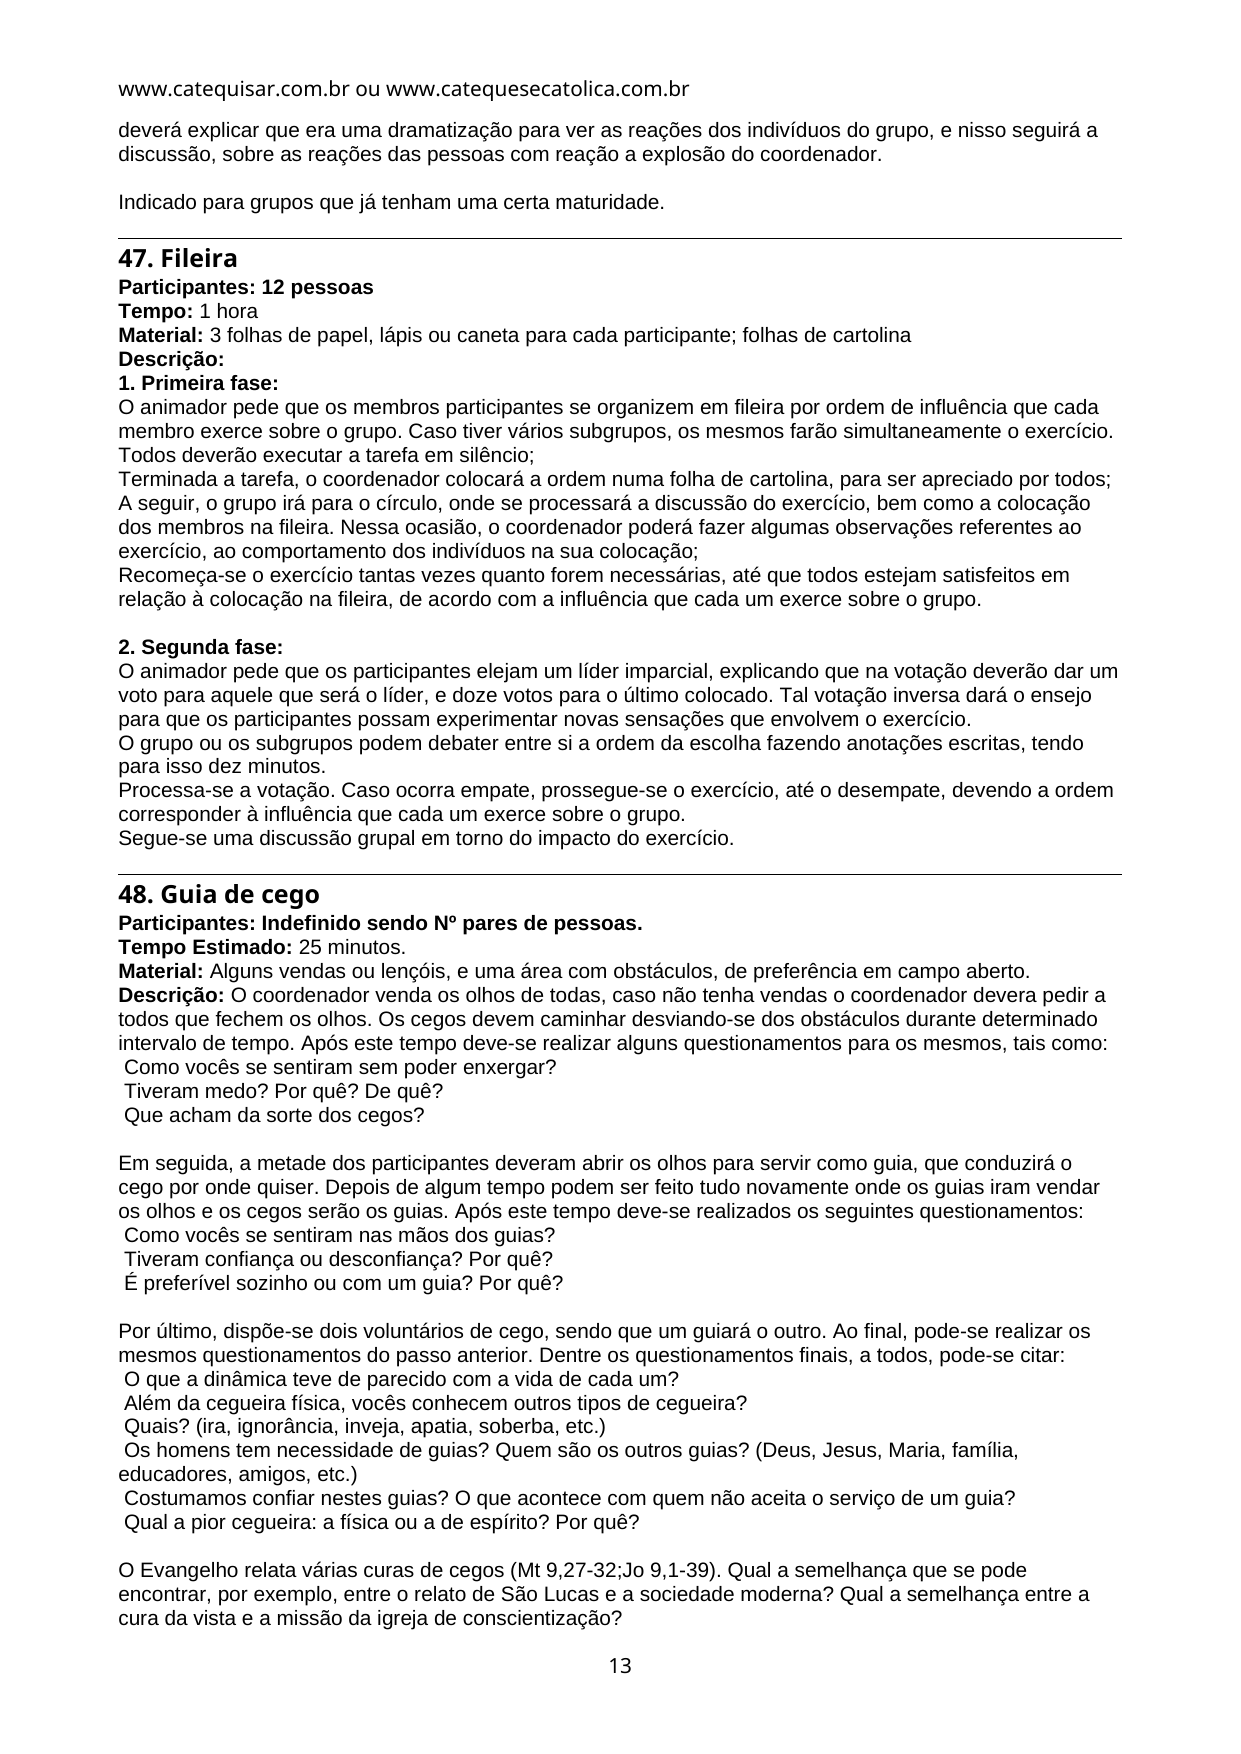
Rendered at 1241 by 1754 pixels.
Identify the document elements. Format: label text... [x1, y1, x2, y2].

text É preferível sozinho ou com um guia? Por quê? [118, 1271, 1122, 1294]
text Tiveram medo? Por quê? De quê? [118, 1079, 1122, 1103]
text 2. Segunda fase: [118, 634, 1122, 658]
text Que acham da sorte dos cegos? [118, 1103, 1122, 1127]
text Indicado para grupos que já tenham uma certa maturidade. [118, 190, 1122, 214]
text Como vocês se sentiram nas mãos dos guias? [118, 1223, 1122, 1247]
text Os homens tem necessidade de guias? Quem são os outros guias? (Deus, Jesus, Maria, família, educadores, amigos, etc.) [118, 1438, 1122, 1486]
text Material: Alguns vendas ou lençóis, e uma área com obstáculos, de preferência em campo aberto. [118, 959, 1122, 983]
text Terminada a tarefa, o coordenador colocará a ordem numa folha de cartolina, para ser apreciado por todos; [118, 467, 1122, 491]
text O Evangelho relata várias curas de cegos (Mt 9,27-32;Jo 9,1-39). Qual a semelhança que se pode encontrar, por exemplo, entre o relato de São Lucas e a sociedade moderna? Qual a semelhança entre a cura da vista e a missão da igreja de conscientização? [118, 1558, 1122, 1630]
text Participantes: 12 pessoas [118, 275, 1122, 299]
text 47. Fileira [118, 239, 1122, 275]
text Material: 3 folhas de papel, lápis ou caneta para cada participante; folhas de cartolina [118, 323, 1122, 347]
text Por último, dispõe-se dois voluntários de cego, sendo que um guiará o outro. Ao final, pode-se realizar os mesmos questionamentos do passo anterior. Dentre os questionamentos finais, a todos, pode-se citar: [118, 1318, 1122, 1366]
text Participantes: Indefinido sendo Nº pares de pessoas. [118, 911, 1122, 935]
text Processa-se a votação. Caso ocorra empate, prossegue-se o exercício, até o desempate, devendo a ordem corresponder à influência que cada um exerce sobre o grupo. [118, 778, 1122, 826]
text 1. Primeira fase: [118, 371, 1122, 395]
text A seguir, o grupo irá para o círculo, onde se processará a discussão do exercício, bem como a colocação dos membros na fileira. Nessa ocasião, o coordenador poderá fazer algumas observações referentes ao exercício, ao comportamento dos indivíduos na sua colocação; [118, 491, 1122, 563]
text Descrição: [118, 347, 1122, 371]
text Em seguida, a metade dos participantes deveram abrir os olhos para servir como guia, que conduzirá o cego por onde quiser. Depois de algum tempo podem ser feito tudo novamente onde os guias iram vendar os olhos e os cegos serão os guias. Após este tempo deve-se realizados os seguintes questionamentos: [118, 1151, 1122, 1223]
text O grupo ou os subgrupos podem debater entre si a ordem da escolha fazendo anotações escritas, tendo para isso dez minutos. [118, 730, 1122, 778]
text 48. Guia de cego [118, 875, 1122, 911]
text deverá explicar que era uma dramatização para ver as reações dos indivíduos do grupo, e nisso seguirá a discussão, sobre as reações das pessoas com reação a explosão do coordenador. [118, 118, 1122, 166]
text Tiveram confiança ou desconfiança? Por quê? [118, 1247, 1122, 1271]
text Além da cegueira física, vocês conhecem outros tipos de cegueira? [118, 1390, 1122, 1414]
text Quais? (ira, ignorância, inveja, apatia, soberba, etc.) [118, 1414, 1122, 1438]
text Tempo: 1 hora [118, 299, 1122, 323]
text O animador pede que os participantes elejam um líder imparcial, explicando que na votação deverão dar um voto para aquele que será o líder, e doze votos para o último colocado. Tal votação inversa dará o ensejo para que os participantes possam experimentar novas sensações que envolvem o exercício. [118, 658, 1122, 730]
text Segue-se uma discussão grupal em torno do impacto do exercício. [118, 826, 1122, 850]
text Como vocês se sentiram sem poder enxergar? [118, 1055, 1122, 1079]
text Descrição: O coordenador venda os olhos de todas, caso não tenha vendas o coordenador devera pedir a todos que fechem os olhos. Os cegos devem caminhar desviando-se dos obstáculos durante determinado intervalo de tempo. Após este tempo deve-se realizar alguns questionamentos para os mesmos, tais como: [118, 983, 1122, 1055]
text Tempo Estimado: 25 minutos. [118, 935, 1122, 959]
text Qual a pior cegueira: a física ou a de espírito? Por quê? [118, 1510, 1122, 1534]
text O que a dinâmica teve de parecido com a vida de cada um? [118, 1366, 1122, 1390]
text Recomeça-se o exercício tantas vezes quanto forem necessárias, até que todos estejam satisfeitos em relação à colocação na fileira, de acordo com a influência que cada um exerce sobre o grupo. [118, 563, 1122, 611]
text Costumamos confiar nestes guias? O que acontece com quem não aceita o serviço de um guia? [118, 1486, 1122, 1510]
text O animador pede que os membros participantes se organizem em fileira por ordem de influência que cada membro exerce sobre o grupo. Caso tiver vários subgrupos, os mesmos farão simultaneamente o exercício. Todos deverão executar a tarefa em silêncio; [118, 395, 1122, 467]
